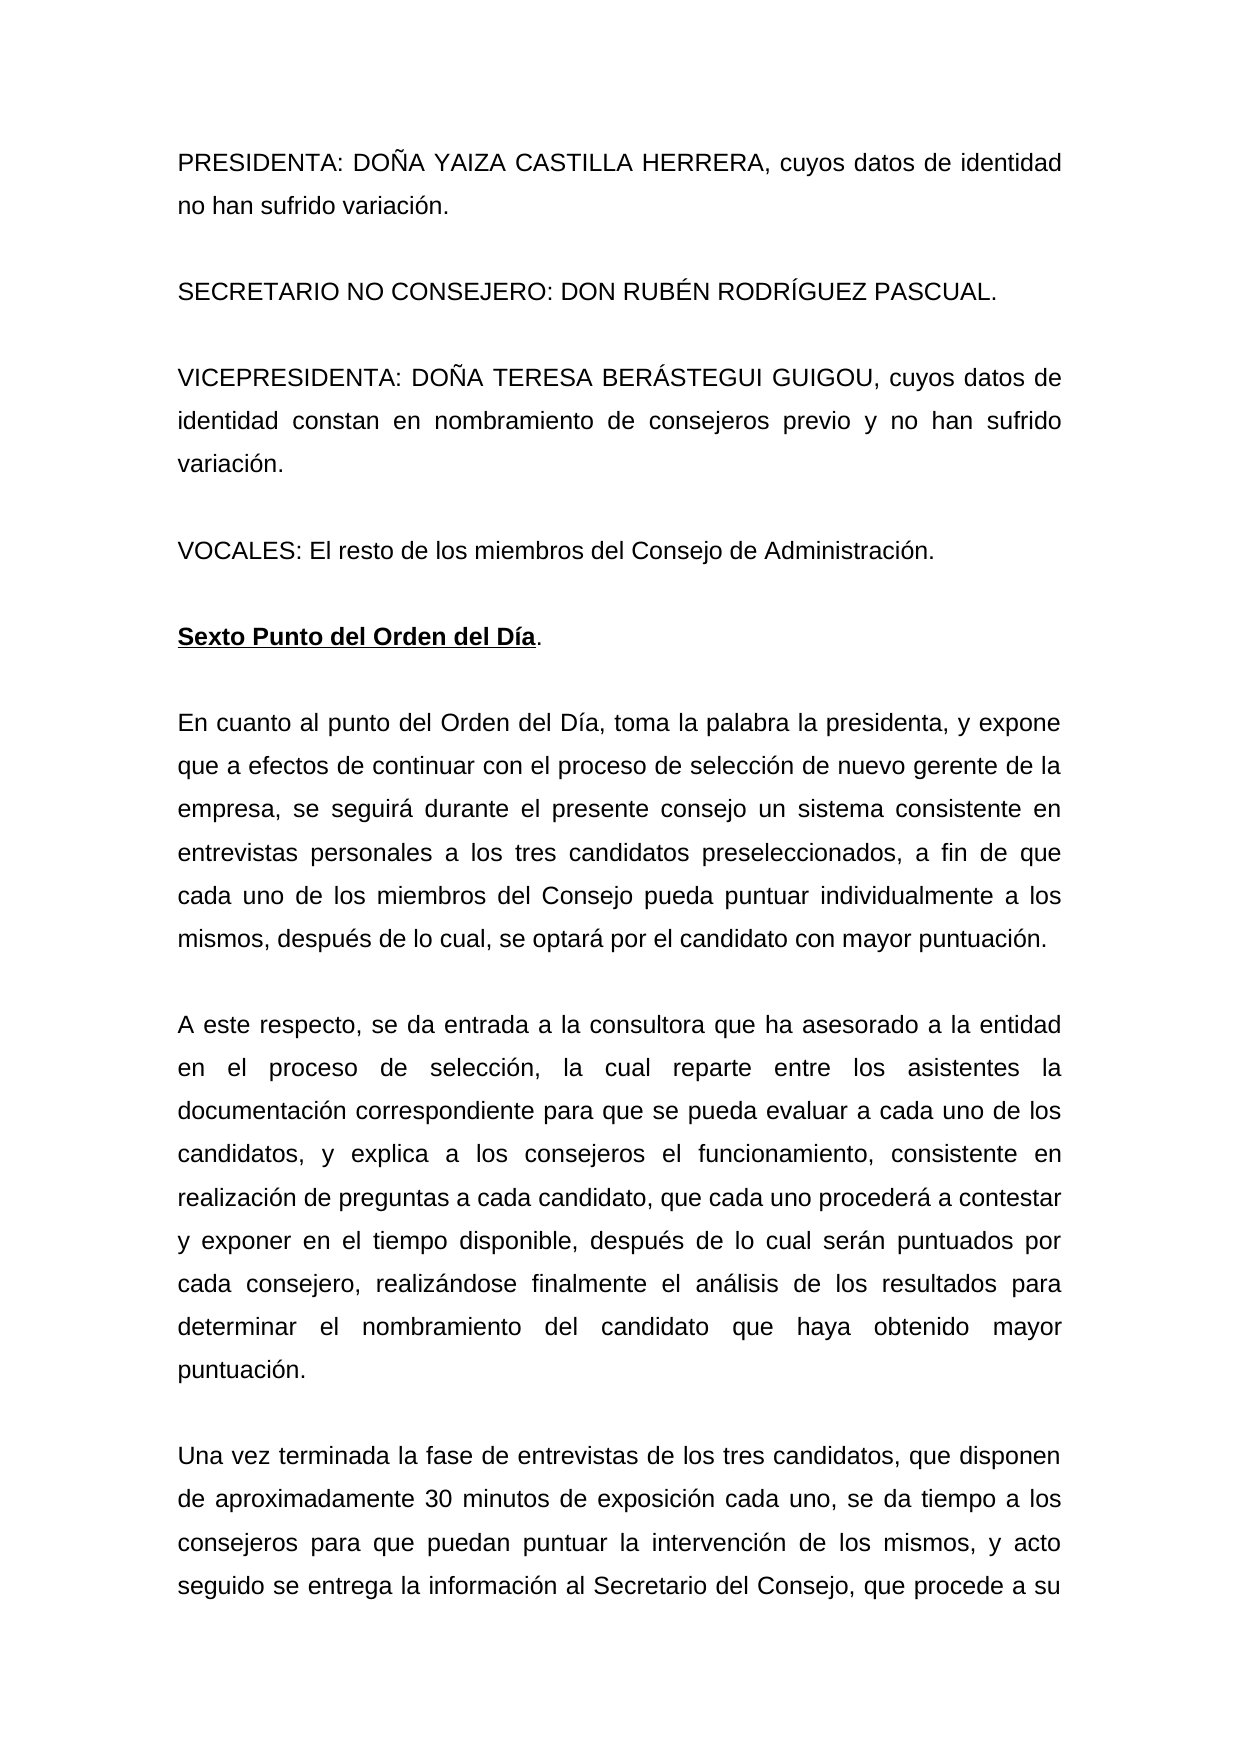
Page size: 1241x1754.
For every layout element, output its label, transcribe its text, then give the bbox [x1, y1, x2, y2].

text VICEPRESIDENTA: DOÑA TERESA BERÁSTEGUI GUIGOU, cuyos datos de identidad constan en nombramiento de consejeros previo y no han sufrido variación. [177, 363, 1063, 478]
text En cuanto al punto del Orden del Día, toma la palabra la presidenta, y expone que a efectos de continuar con el proceso de selección de nuevo gerente de la empresa, se seguirá durante el presente consejo un sistema consistente en entrevistas personales a los tres candidatos preseleccionados, a fin de que cada uno de los miembros del Consejo pueda puntuar individualmente a los mismos, después de lo cual, se optará por el candidato con mayor puntuación. [177, 708, 1063, 953]
text SECRETARIO NO CONSEJERO: DON RUBÉN RODRÍGUEZ PASCUAL. [177, 277, 1063, 306]
text A este respecto, se da entrada a la consultora que ha asesorado a la entidad en el proceso de selección, la cual reparte entre los asistentes la documentación correspondiente para que se pueda evaluar a cada uno de los candidatos, y explica a los consejeros el funcionamiento, consistente en realización de preguntas a cada candidato, que cada uno procederá a contestar y exponer en el tiempo disponible, después de lo cual serán puntuados por cada consejero, realizándose finalmente el análisis de los resultados para determinar el nombramiento del candidato que haya obtenido mayor puntuación. [177, 1010, 1063, 1384]
text Una vez terminada la fase de entrevistas de los tres candidatos, que disponen de aproximadamente 30 minutos de exposición cada uno, se da tiempo a los consejeros para que puedan puntuar la intervención de los mismos, y acto seguido se entrega la información al Secretario del Consejo, que procede a su [177, 1441, 1063, 1599]
text PRESIDENTA: DOÑA YAIZA CASTILLA HERRERA, cuyos datos de identidad no han sufrido variación. [177, 148, 1063, 219]
text VOCALES: El resto de los miembros del Consejo de Administración. [177, 536, 1063, 564]
text Sexto Punto del Orden del Día. [177, 622, 1063, 651]
